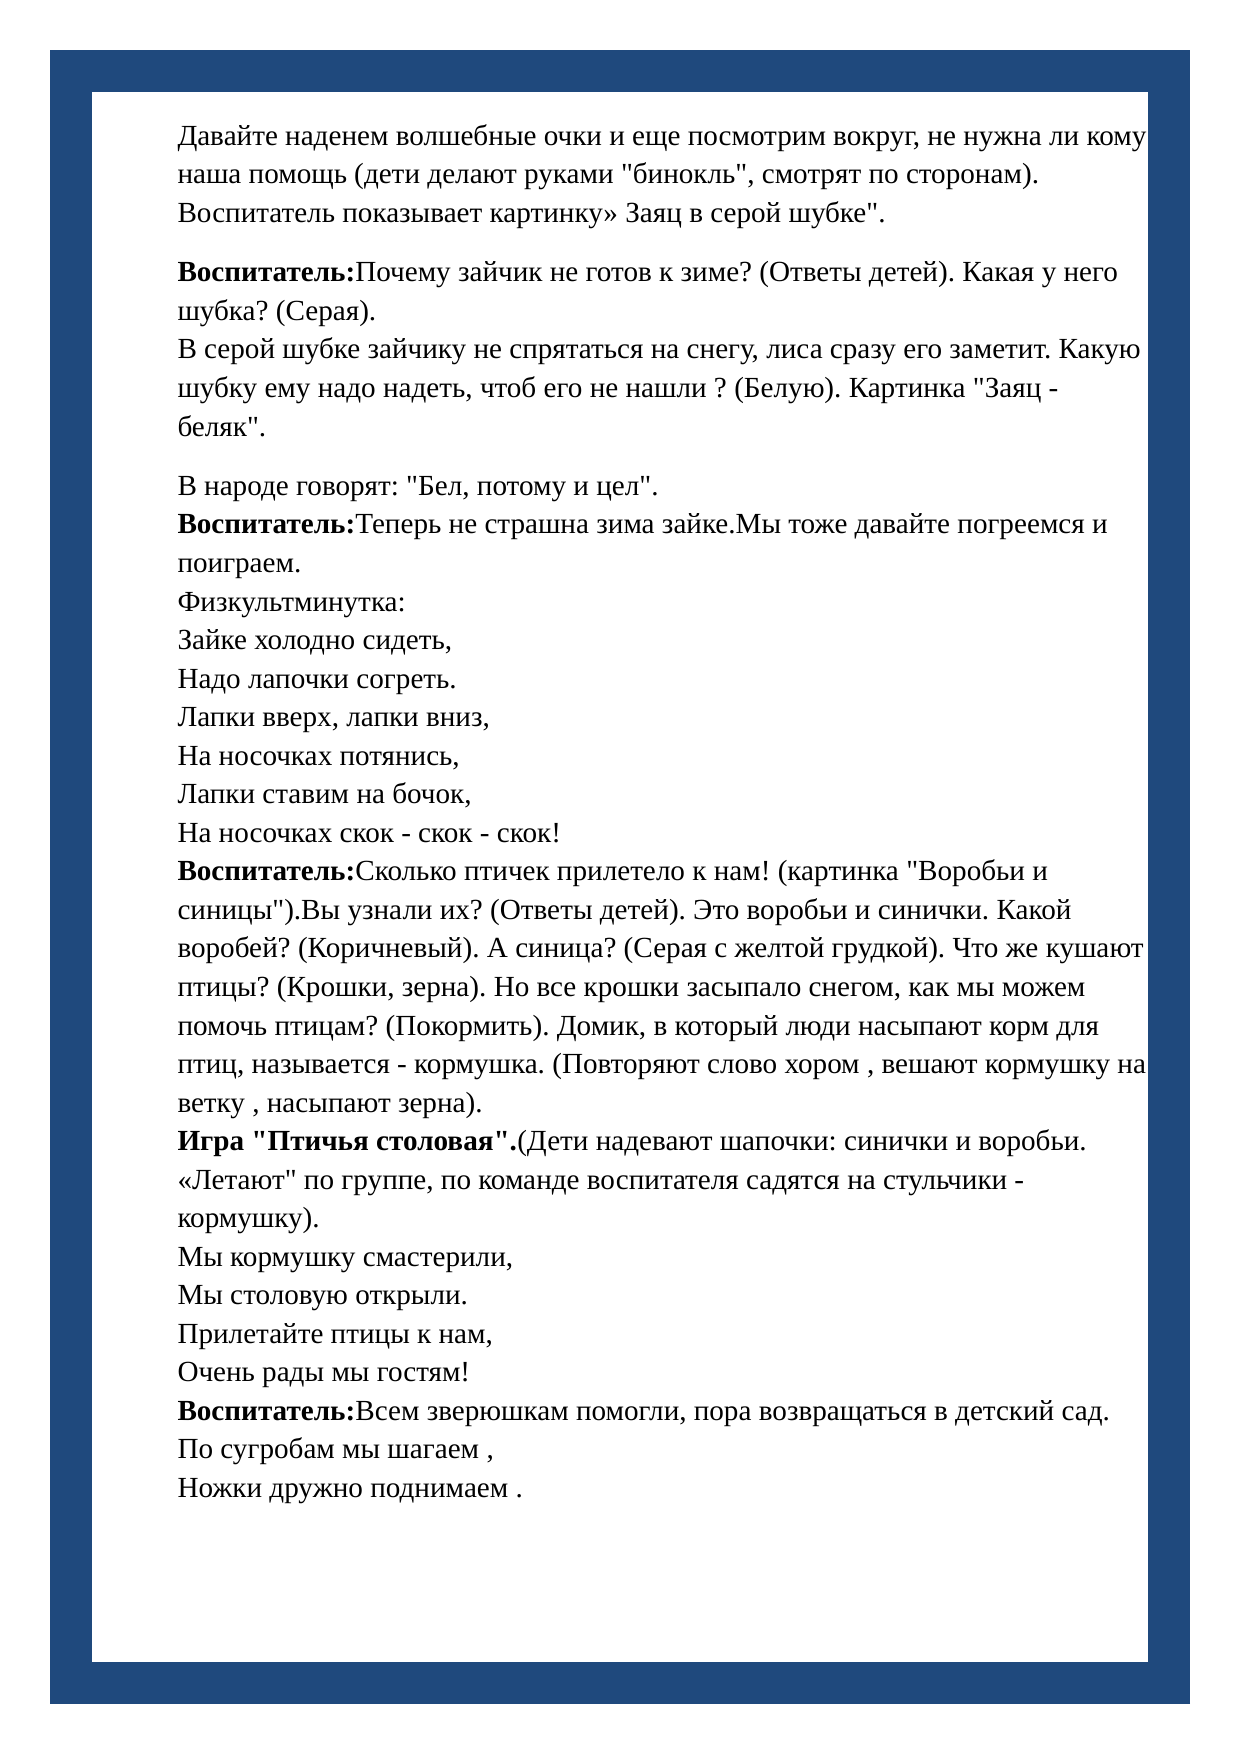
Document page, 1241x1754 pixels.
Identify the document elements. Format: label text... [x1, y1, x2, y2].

text В народе говорят: "Бел, потому и цел". Воспитатель:Теперь не страшна зима зайке.Мы тоже давайте погреемся и поиграем. Физкультминутка: Зайке холодно сидеть, Надо лапочки согреть. Лапки вверх, лапки вниз, На носочках потянись, Лапки ставим на бочок, На носочках скок - скок - скок! Воспитатель:Сколько птичек прилетело к нам! (картинка "Воробьи и синицы").Вы узнали их? (Ответы детей). Это воробьи и синички. Какой воробей? (Коричневый). А синица? (Серая с желтой грудкой). Что же кушают птицы? (Крошки, зерна). Но все крошки засыпало снегом, как мы можем помочь птицам? (Покормить). Домик, в который люди насыпают корм для птиц, называется - кормушка. (Повторяют слово хором , вешают кормушку на ветку , насыпают зерна). Игра "Птичья столовая".(Дети надевают шапочки: синички и воробьи. «Летают" по группе, по команде воспитателя садятся на стульчики - кормушку). Мы кормушку смастерили, Мы столовую открыли. Прилетайте птицы к нам, Очень рады мы гостям! Воспитатель:Всем зверюшкам помогли, пора возвращаться в детский сад. По сугробам мы шагаем , Ножки дружно поднимаем . [177, 468, 1148, 1504]
text Воспитатель:Почему зайчик не готов к зиме? (Ответы детей). Какая у него шубка? (Серая). В серой шубке зайчику не спрятаться на снегу, лиса сразу его заметит. Какую шубку ему надо надеть, чтоб его не нашли ? (Белую). Картинка "Заяц - беляк". [177, 254, 1148, 442]
text Давайте наденем волшебные очки и еще посмотрим вокруг, не нужна ли кому наша помощь (дети делают руками "бинокль", смотрят по сторонам). Воспитатель показывает картинку» Заяц в серой шубке". [177, 118, 1148, 229]
